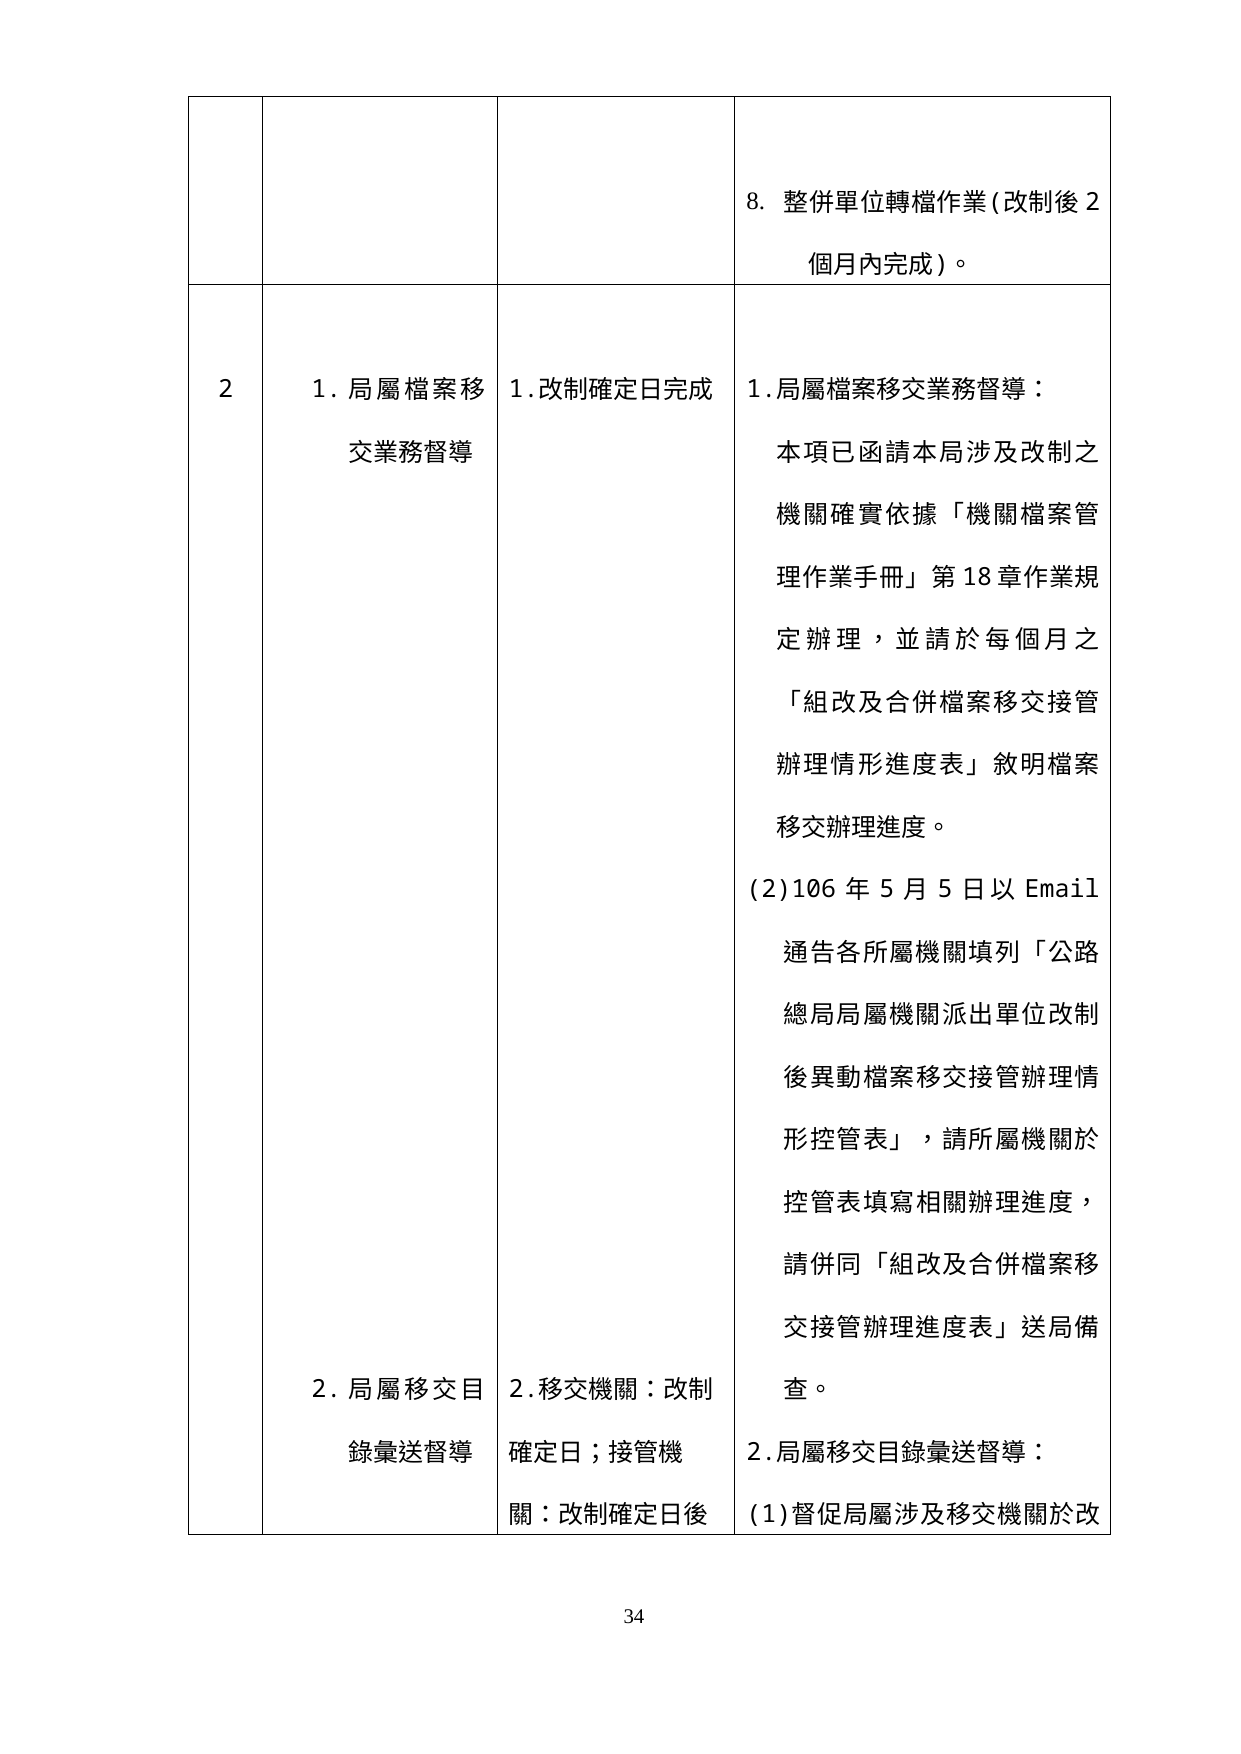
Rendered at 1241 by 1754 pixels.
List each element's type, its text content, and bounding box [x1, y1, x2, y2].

table_cell 召開公文系統因應改制配合調整會議(2/16完成) 。 訂定公文系統因應改制配合調整計畫(3/10完成) 。 蒐集人員異動資料(3/31完成) 。 組織單位異動轉置至測試機(4/21完成)。 人員資料權限於測試機設定(4/1起至改制日前5個工作天)。 改制前各應配合事項宣導(預計改制前10日辦理)。 提供改制前2日先予存查之案件清冊供主管後續追蹤列管(改制確定日提供)。 整併單位轉檔作業(改制後2個月內完成)。 [735, 97, 1110, 284]
table_cell 2 [189, 285, 262, 1534]
table_cell 1.改制確定日完成 2.移交機關：改制確定日；接管機關：改制確定日後 [498, 285, 734, 1534]
table_cell 1.局屬檔案移交業務督導： 本項已函請本局涉及改制之機關確實依據「機關檔案管理作業手冊」第18章作業規定辦理，並請於每個月之「組改及合併檔案移交接管辦理情形進度表」敘明檔案移交辦理進度。 (2)106年5月5日以Email通告各所屬機關填列「公路總局局屬機關派出單位改制後異動檔案移交接管辦理情形控管表」，請所屬機關於控管表填寫相關辦理進度，請併同「組改及合併檔案移交接管辦理進度表」送局備查。 2.局屬移交目錄彙送督導： (1)督促局屬涉及移交機關於改 [735, 285, 1110, 1534]
table_cell 局屬檔案移交業務督導 局屬移交目錄彙送督導 本局暨局屬分類號暨保存年限區分表報核及啟用 [263, 285, 497, 1534]
table_cell [263, 97, 497, 284]
table_cell [498, 97, 734, 284]
table_cell [189, 97, 262, 284]
